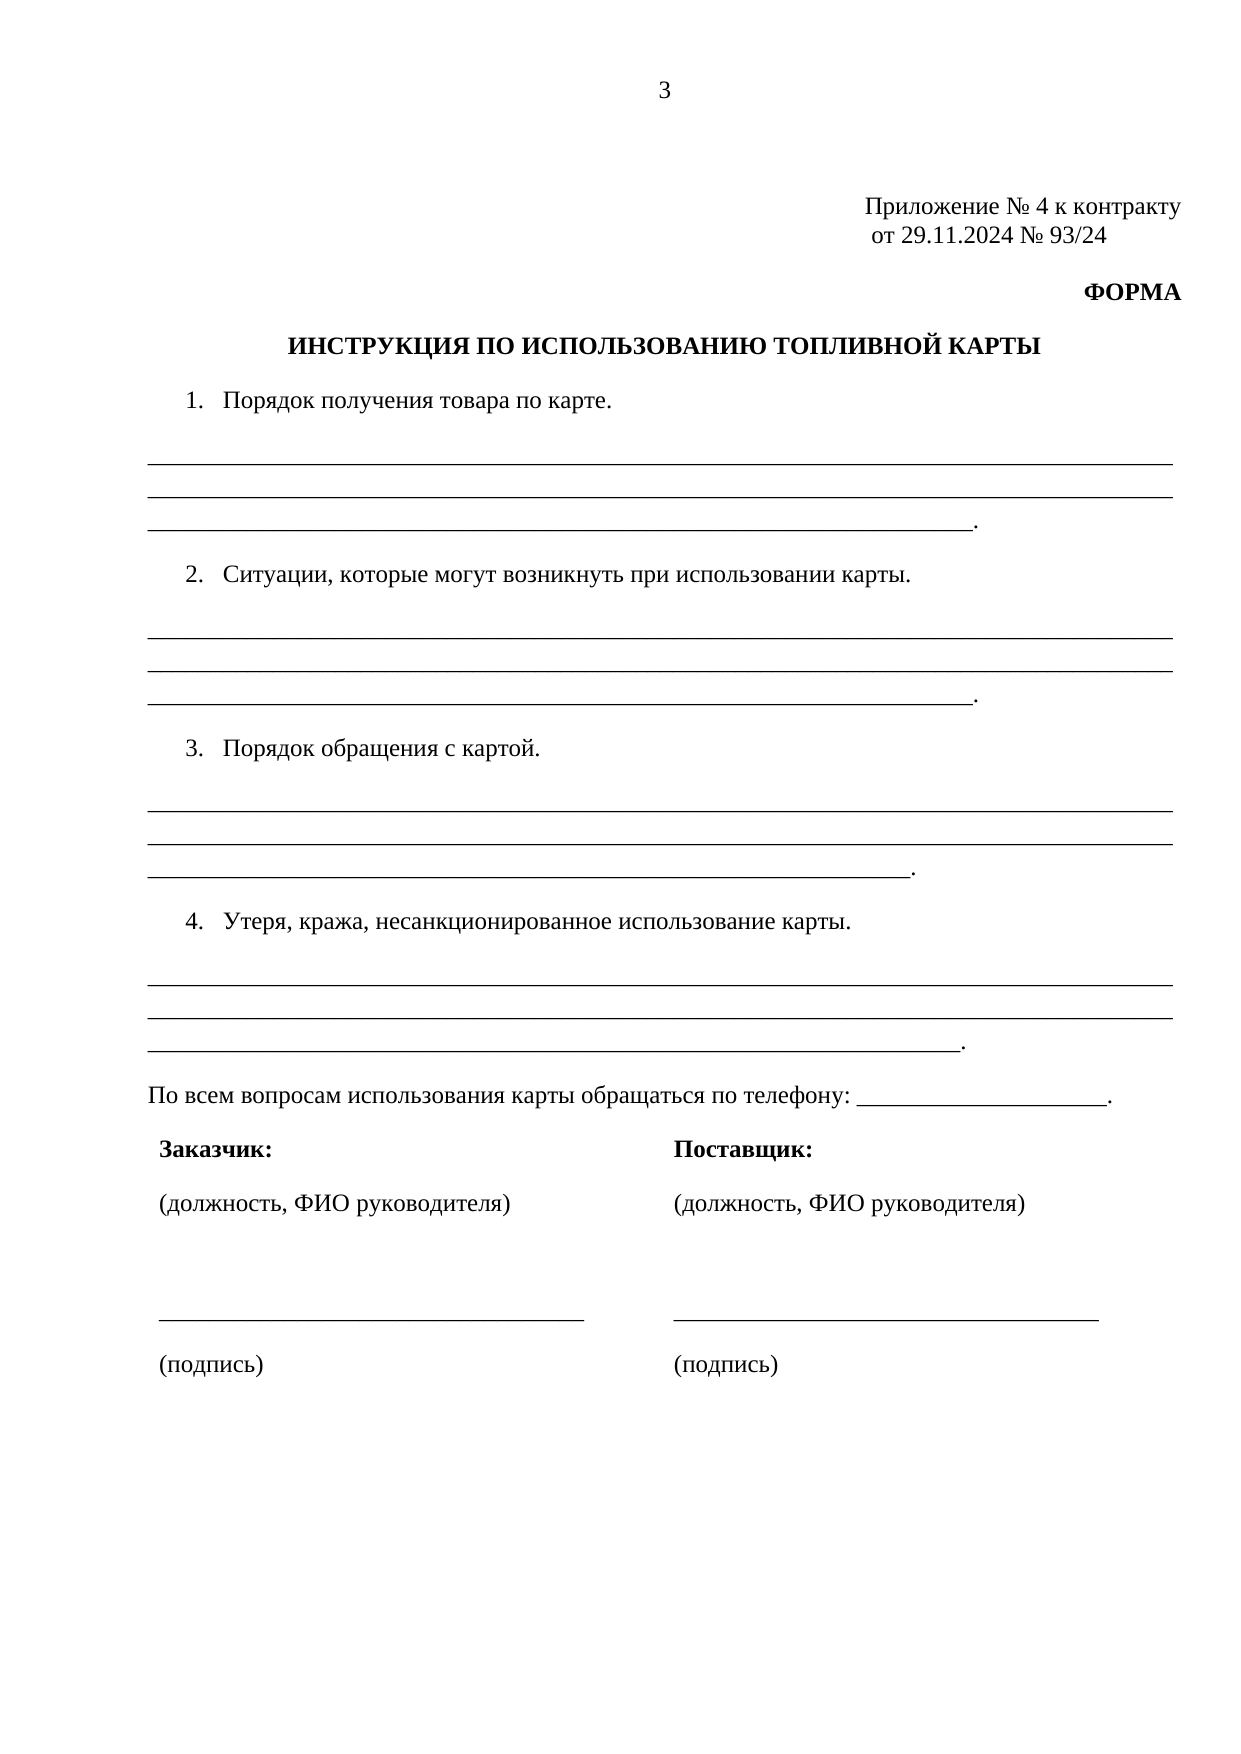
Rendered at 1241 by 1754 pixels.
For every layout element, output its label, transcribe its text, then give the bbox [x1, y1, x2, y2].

table_cell [638, 1188, 662, 1457]
text _________________________________________________________________________________________________________________________________________________________________________________________________________________________________. [148, 786, 1181, 881]
list Порядок получения товара по карте. [185, 385, 1181, 414]
text ИНСТРУКЦИЯ ПО ИСПОЛЬЗОВАНИЮ ТОПЛИВНОЙ КАРТЫ [148, 331, 1181, 360]
list Утеря, кража, несанкционированное использование карты. [185, 906, 1181, 935]
text ______________________________________________________________________________________________________________________________________________________________________________________________________________________________________. [148, 613, 1181, 707]
text _____________________________________________________________________________________________________________________________________________________________________________________________________________________________________. [148, 960, 1181, 1055]
text ______________________________________________________________________________________________________________________________________________________________________________________________________________________________________. [148, 439, 1181, 534]
table_header Поставщик: [663, 1134, 1181, 1188]
list Порядок обращения с картой. [185, 733, 1181, 761]
text от 29.11.2024 № 93/24 [871, 220, 1181, 249]
text ФОРМА [148, 277, 1181, 306]
table_cell (должность, ФИО руководителя) __________________________________ (подпись) [148, 1188, 638, 1457]
table_cell (должность, ФИО руководителя) __________________________________ (подпись) [663, 1188, 1181, 1457]
list Ситуации, которые могут возникнуть при использовании карты. [185, 559, 1181, 588]
text По всем вопросам использования карты обращаться по телефону: ____________________. [148, 1080, 1181, 1109]
table_header Заказчик: [148, 1134, 638, 1188]
table_header [638, 1134, 662, 1188]
text Приложение № 4 к контракту [222, 191, 1181, 220]
